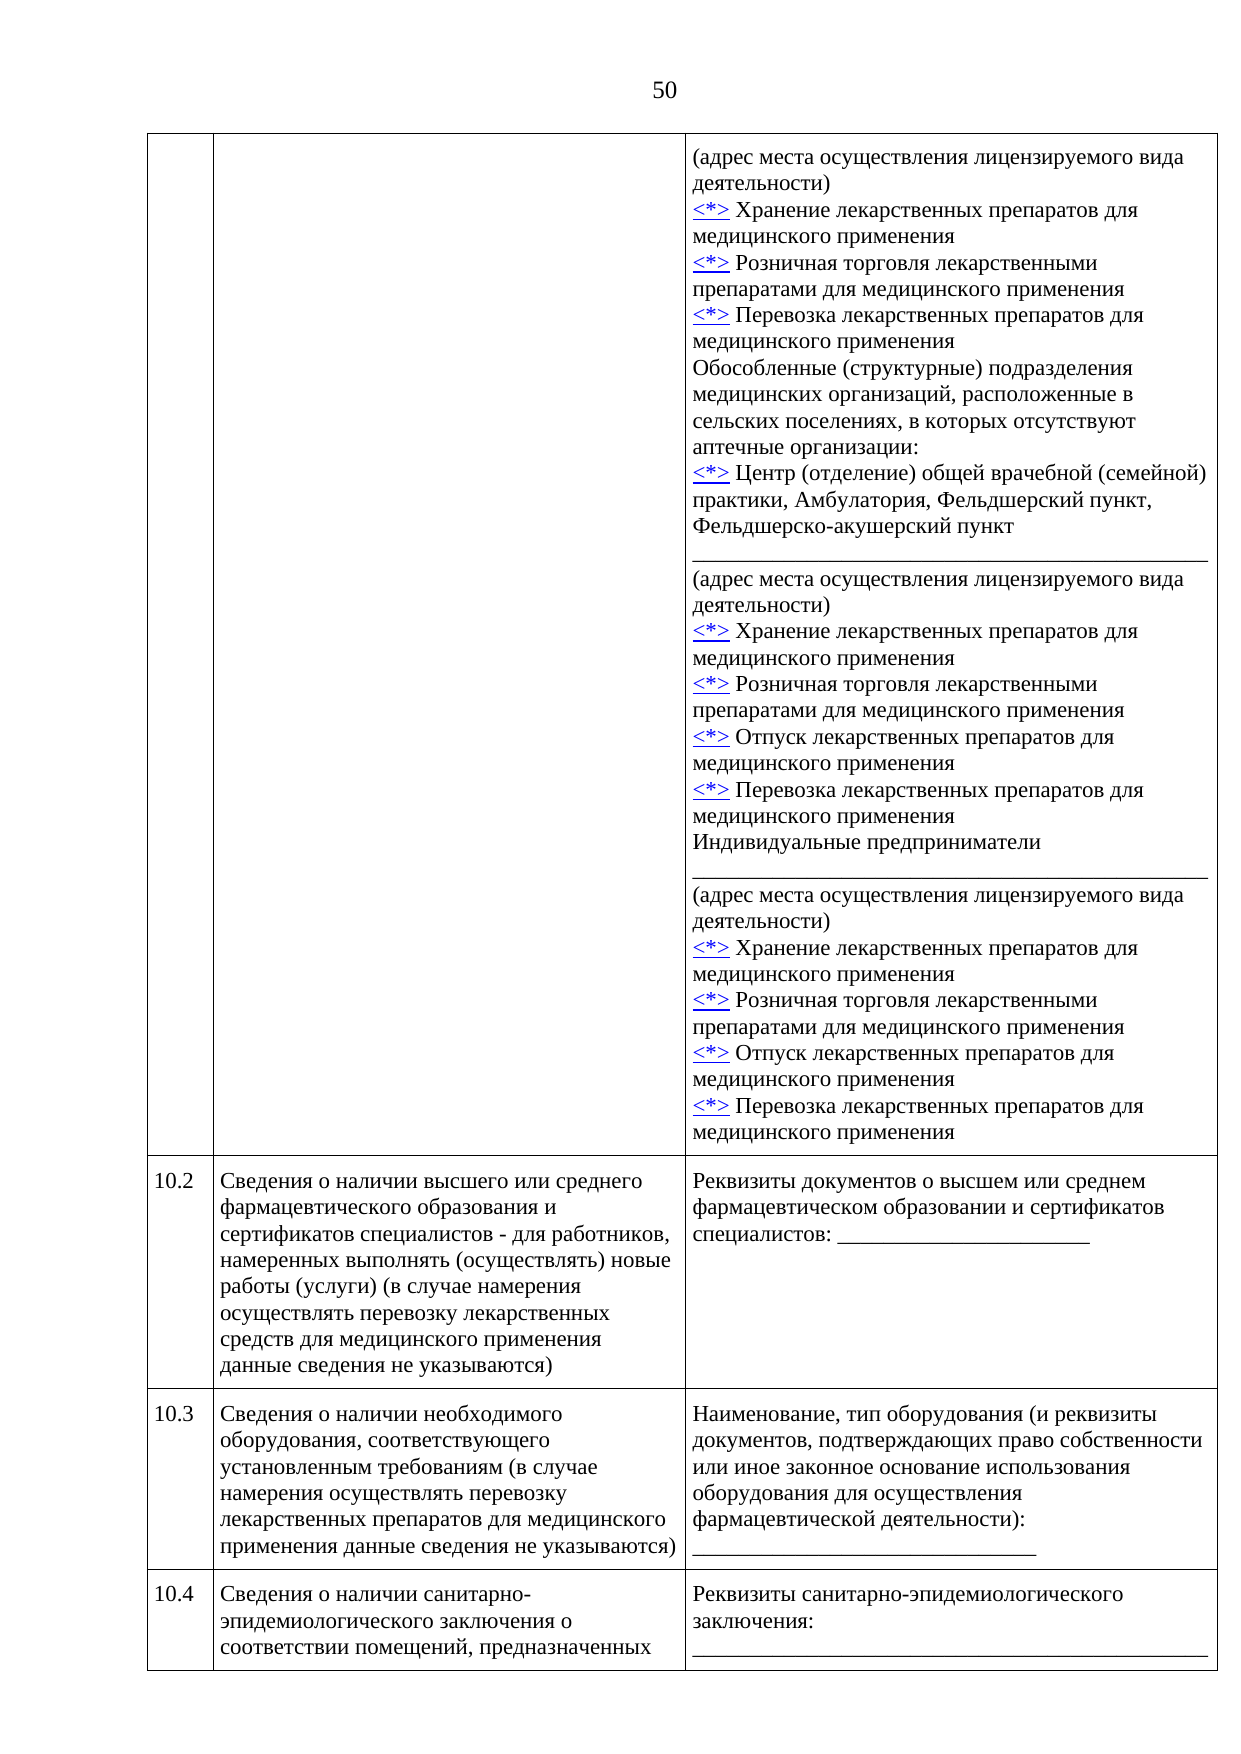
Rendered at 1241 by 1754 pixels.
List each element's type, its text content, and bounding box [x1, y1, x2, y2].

table_cell 10.4 [148, 1570, 213, 1670]
table_cell [214, 134, 685, 1155]
table_cell [148, 134, 213, 1155]
table_cell 10.3 [148, 1389, 213, 1569]
table_cell (адрес места осуществления лицензируемого вида деятельности) <*> Хранение лекарственных препаратов для медицинского применения <*> Розничная торговля лекарственными препаратами для медицинского применения <*> Перевозка лекарственных препаратов для медицинского применения Обособленные (структурные) подразделения медицинских организаций, расположенные в сельских поселениях, в которых отсутствуют аптечные организации: <*> Центр (отделение) общей врачебной (семейной) практики, Амбулатория, Фельдшерский пункт, Фельдшерско-акушерский пункт _____________________________________________ (адрес места осуществления лицензируемого вида деятельности) <*> Хранение лекарственных препаратов для медицинского применения <*> Розничная торговля лекарственными препаратами для медицинского применения <*> Отпуск лекарственных препаратов для медицинского применения <*> Перевозка лекарственных препаратов для медицинского применения Индивидуальные предприниматели _____________________________________________ (адрес места осуществления лицензируемого вида деятельности) <*> Хранение лекарственных препаратов для медицинского применения <*> Розничная торговля лекарственными препаратами для медицинского применения <*> Отпуск лекарственных препаратов для медицинского применения <*> Перевозка лекарственных препаратов для медицинского применения [686, 134, 1217, 1155]
table_cell Сведения о наличии необходимого оборудования, соответствующего установленным требованиям (в случае намерения осуществлять перевозку лекарственных препаратов для медицинского применения данные сведения не указываются) [214, 1389, 685, 1569]
table_cell Наименование, тип оборудования (и реквизиты документов, подтверждающих право собственности или иное законное основание использования оборудования для осуществления фармацевтической деятельности): ______________________________ [686, 1389, 1217, 1569]
table_cell Сведения о наличии высшего или среднего фармацевтического образования и сертификатов специалистов - для работников, намеренных выполнять (осуществлять) новые работы (услуги) (в случае намерения осуществлять перевозку лекарственных средств для медицинского применения данные сведения не указываются) [214, 1156, 685, 1388]
table_cell Реквизиты санитарно-эпидемиологического заключения: _____________________________________________ [686, 1570, 1217, 1670]
table_cell 10.2 [148, 1156, 213, 1388]
table_cell Реквизиты документов о высшем или среднем фармацевтическом образовании и сертификатов специалистов: ______________________ [686, 1156, 1217, 1388]
table_cell Сведения о наличии санитарно-эпидемиологического заключения о соответствии помещений, предназначенных [214, 1570, 685, 1670]
